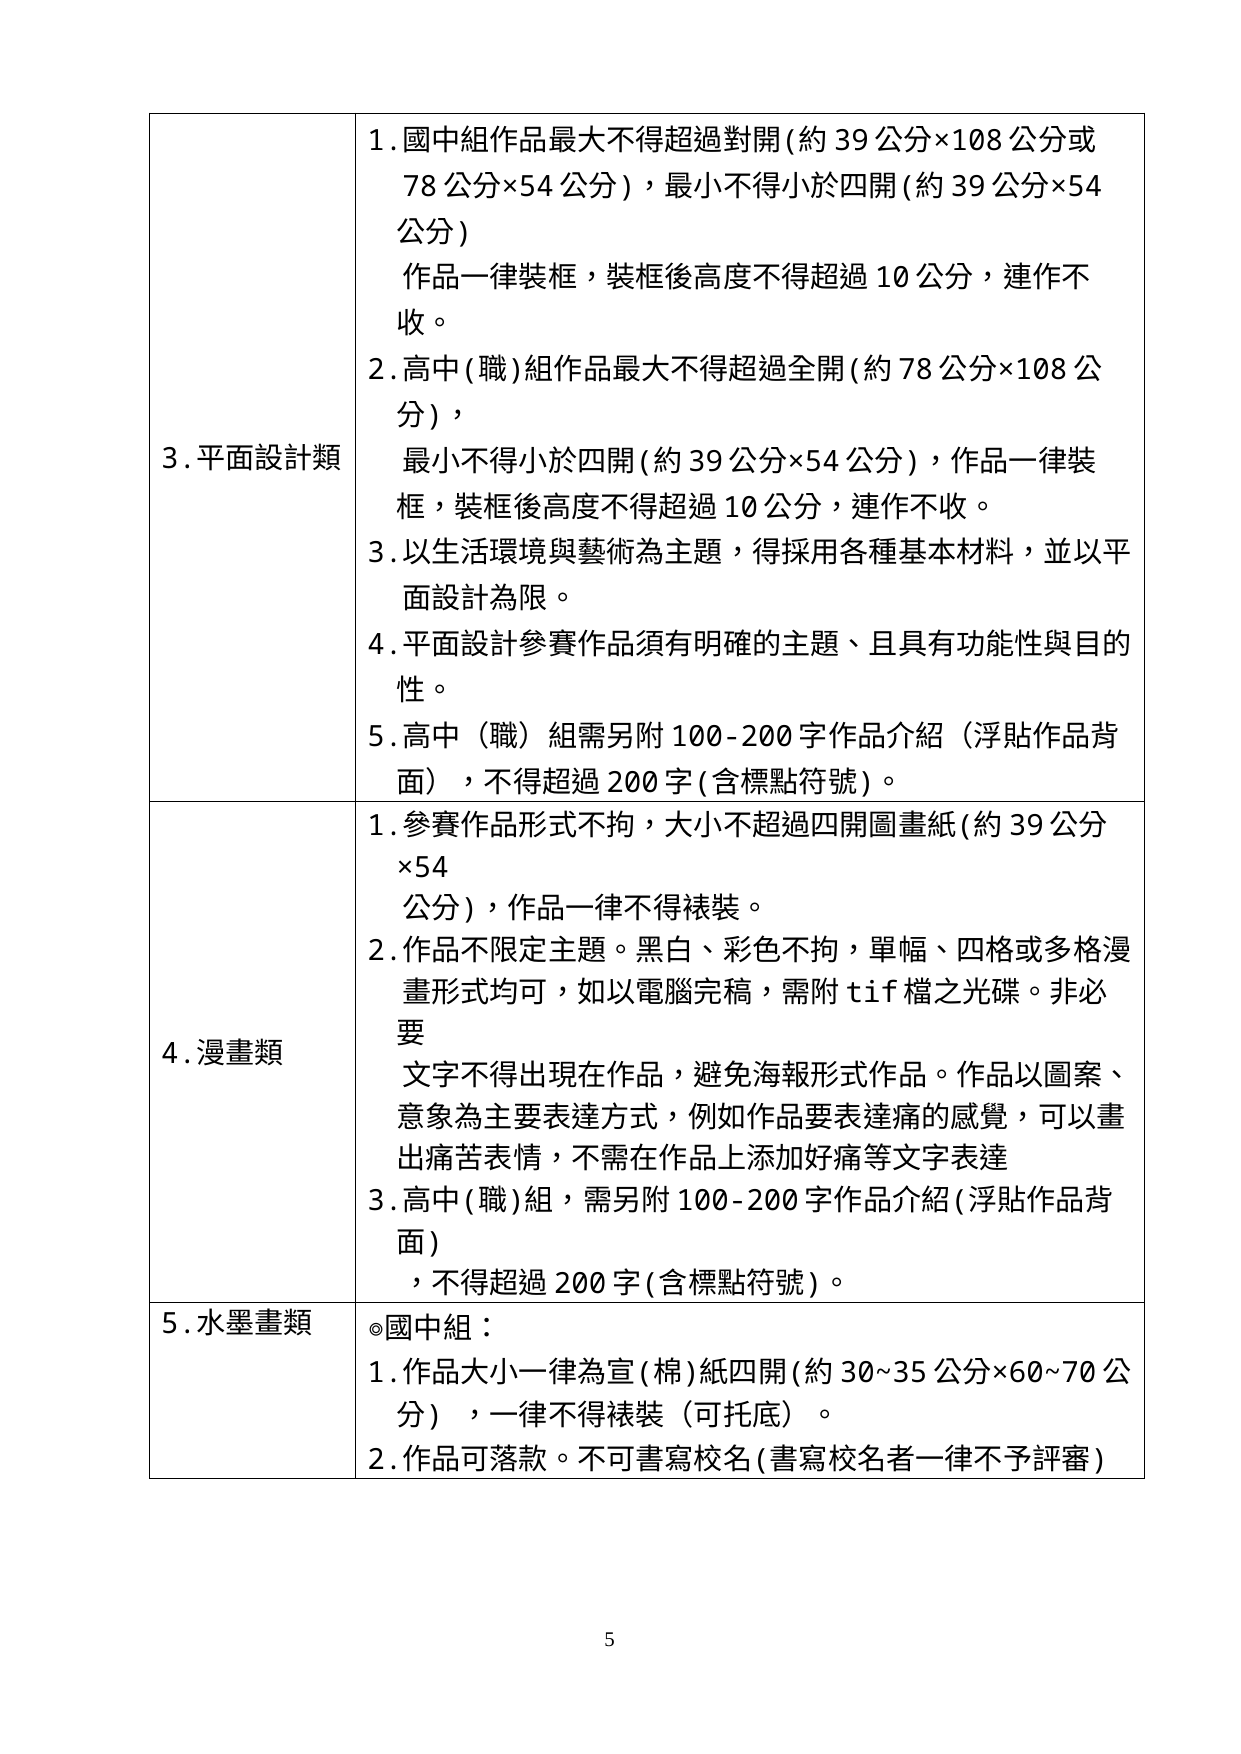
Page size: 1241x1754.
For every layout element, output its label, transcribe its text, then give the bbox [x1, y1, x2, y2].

table_cell 5.水墨畫類 [150, 1303, 355, 1478]
table_cell ◎國中組： 1.作品大小一律為宣(棉)紙四開(約30~35公分×60~70公分) ，一律不得裱裝（可托底）。 2.作品可落款。不可書寫校名(書寫校名者一律不予評審) [356, 1303, 1144, 1478]
table_cell 4.漫畫類 [150, 802, 355, 1302]
table_cell 1.國中組作品最大不得超過對開(約39公分×108公分或 78公分×54公分)，最小不得小於四開(約39公分×54公分) 作品一律裝框，裝框後高度不得超過10公分，連作不收。 2.高中(職)組作品最大不得超過全開(約78公分×108公分)， 最小不得小於四開(約39公分×54公分)，作品一律裝框，裝框後高度不得超過10公分，連作不收。 3.以生活環境與藝術為主題，得採用各種基本材料，並以平 面設計為限。 4.平面設計參賽作品須有明確的主題、且具有功能性與目的性。 5.高中（職）組需另附100-200字作品介紹（浮貼作品背面），不得超過200字(含標點符號)。 [356, 114, 1144, 801]
table_cell 3.平面設計類 [150, 114, 355, 801]
table_cell 1.參賽作品形式不拘，大小不超過四開圖畫紙(約39公分×54 公分)，作品一律不得裱裝。 2.作品不限定主題。黑白、彩色不拘，單幅、四格或多格漫 畫形式均可，如以電腦完稿，需附tif檔之光碟。非必要 文字不得出現在作品，避免海報形式作品。作品以圖案、意象為主要表達方式，例如作品要表達痛的感覺，可以畫出痛苦表情，不需在作品上添加好痛等文字表達 3.高中(職)組，需另附100-200字作品介紹(浮貼作品背面) ，不得超過200字(含標點符號)。 [356, 802, 1144, 1302]
